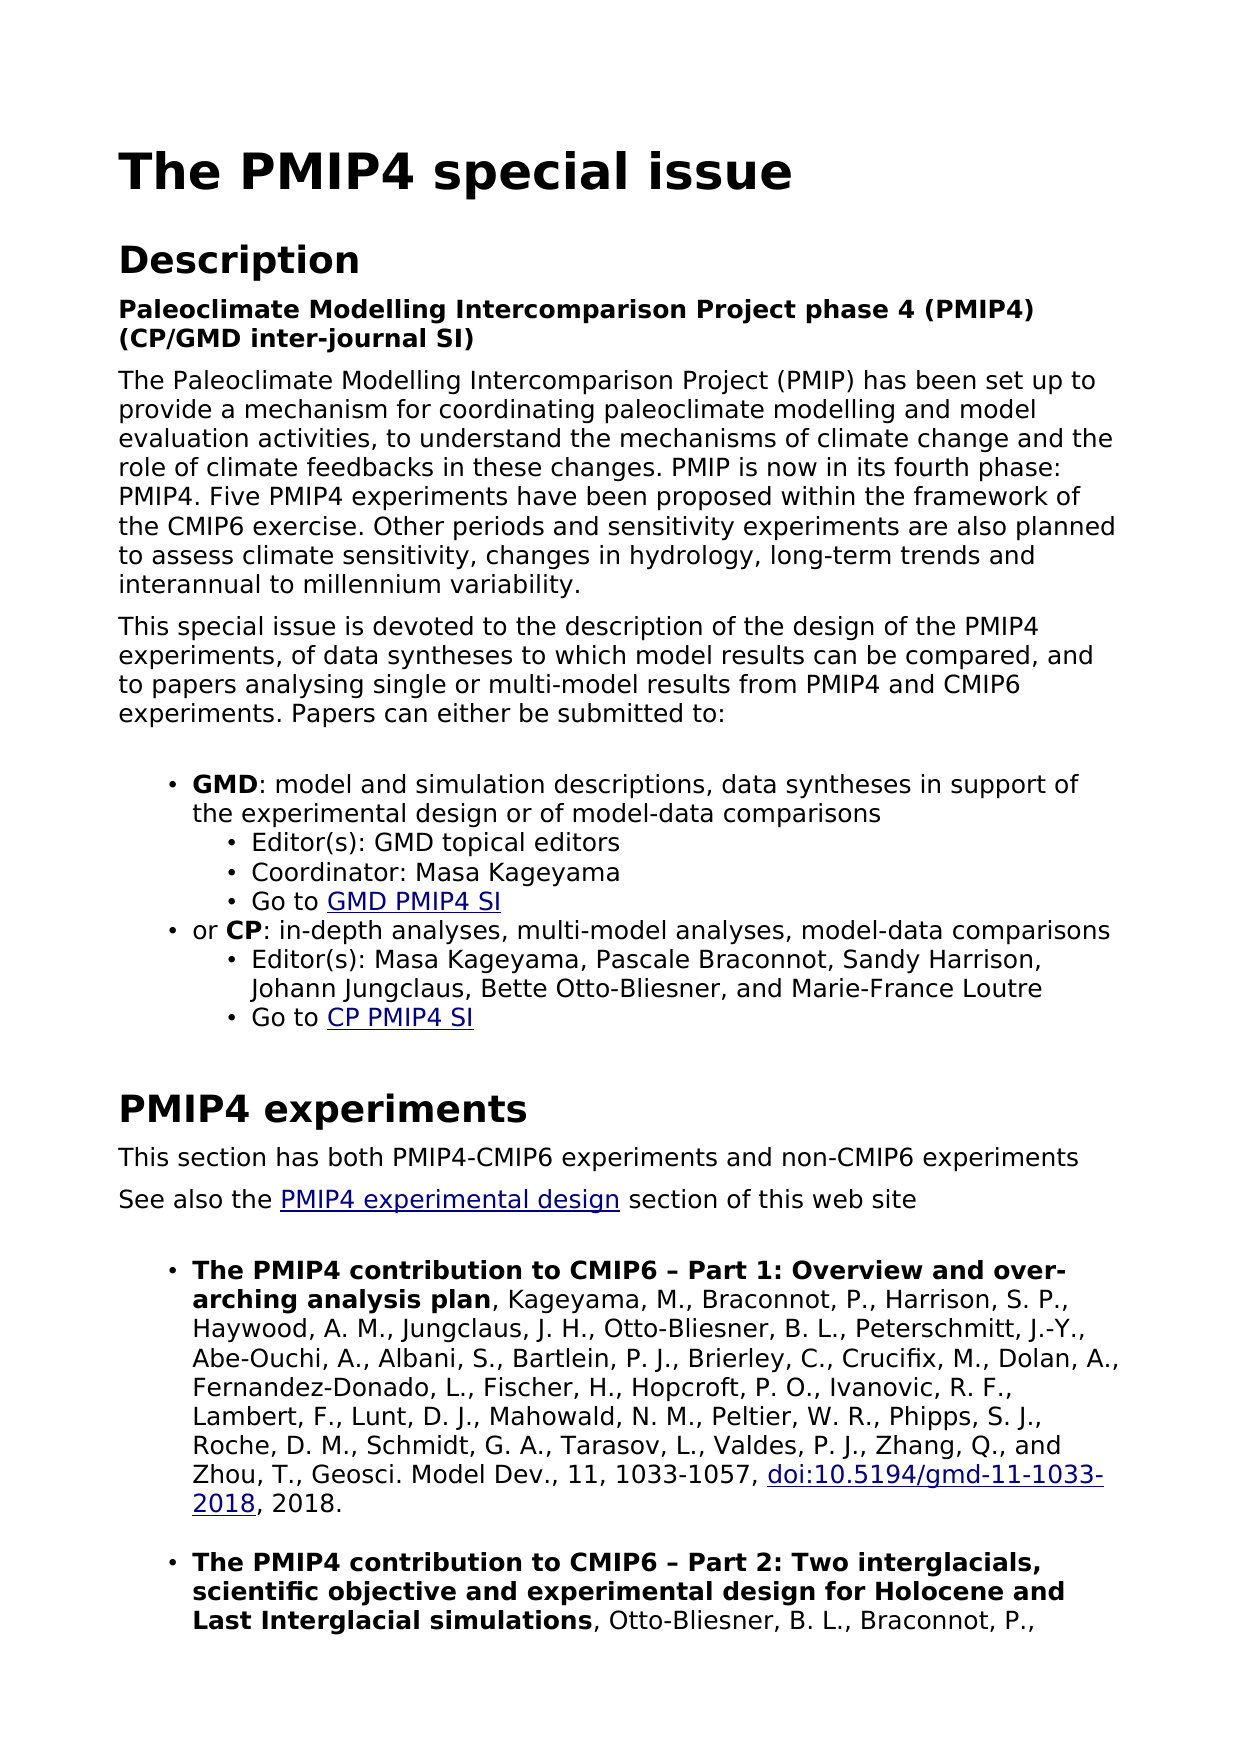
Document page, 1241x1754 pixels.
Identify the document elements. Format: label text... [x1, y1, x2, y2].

list GMD: model and simulation descriptions, data syntheses in support of the experimental design or of model-data comparisons [177, 770, 1122, 829]
list The PMIP4 contribution to CMIP6 – Part 2: Two interglacials, scientific objective and experimental design for Holocene and Last Interglacial simulations, Otto-Bliesner, B. L., Braconnot, P., [177, 1548, 1122, 1636]
subtitle PMIP4 experiments [118, 1087, 1122, 1131]
text This special issue is devoted to the description of the design of the PMIP4 experiments, of data syntheses to which model results can be compared, and to papers analysing single or multi-model results from PMIP4 and CMIP6 experiments. Papers can either be submitted to: [118, 612, 1122, 728]
subtitle Description [118, 239, 1122, 282]
text The Paleoclimate Modelling Intercomparison Project (PMIP) has been set up to provide a mechanism for coordinating paleoclimate modelling and model evaluation activities, to understand the mechanisms of climate change and the role of climate feedbacks in these changes. PMIP is now in its fourth phase: PMIP4. Five PMIP4 experiments have been proposed within the framework of the CMIP6 exercise. Other periods and sensitivity experiments are also planned to assess climate sensitivity, changes in hydrology, long-term trends and interannual to millennium variability. [118, 366, 1122, 599]
list Coordinator: Masa Kageyama [236, 858, 1122, 887]
list Go to GMD PMIP4 SI [236, 887, 1122, 916]
list Editor(s): Masa Kageyama, Pascale Braconnot, Sandy Harrison, Johann Jungclaus, Bette Otto-Bliesner, and Marie-France Loutre [236, 945, 1122, 1004]
subtitle The PMIP4 special issue [118, 143, 1122, 201]
list Go to CP PMIP4 SI [236, 1004, 1122, 1033]
text Paleoclimate Modelling Intercomparison Project phase 4 (PMIP4) (CP/GMD inter-journal SI) [118, 295, 1122, 353]
list The PMIP4 contribution to CMIP6 – Part 1: Overview and over-arching analysis plan, Kageyama, M., Braconnot, P., Harrison, S. P., Haywood, A. M., Jungclaus, J. H., Otto-Bliesner, B. L., Peterschmitt, J.-Y., Abe-Ouchi, A., Albani, S., Bartlein, P. J., Brierley, C., Crucifix, M., Dolan, A., Fernandez-Donado, L., Fischer, H., Hopcroft, P. O., Ivanovic, R. F., Lambert, F., Lunt, D. J., Mahowald, N. M., Peltier, W. R., Phipps, S. J., Roche, D. M., Schmidt, G. A., Tarasov, L., Valdes, P. J., Zhang, Q., and Zhou, T., Geosci. Model Dev., 11, 1033-1057, doi:10.5194/gmd-11-1033-2018, 2018. [177, 1256, 1122, 1519]
list Editor(s): GMD topical editors [236, 829, 1122, 858]
text This section has both PMIP4-CMIP6 experiments and non-CMIP6 experiments [118, 1143, 1122, 1173]
text See also the PMIP4 experimental design section of this web site [118, 1185, 1122, 1214]
list or CP: in-depth analyses, multi-model analyses, model-data comparisons [177, 916, 1122, 945]
